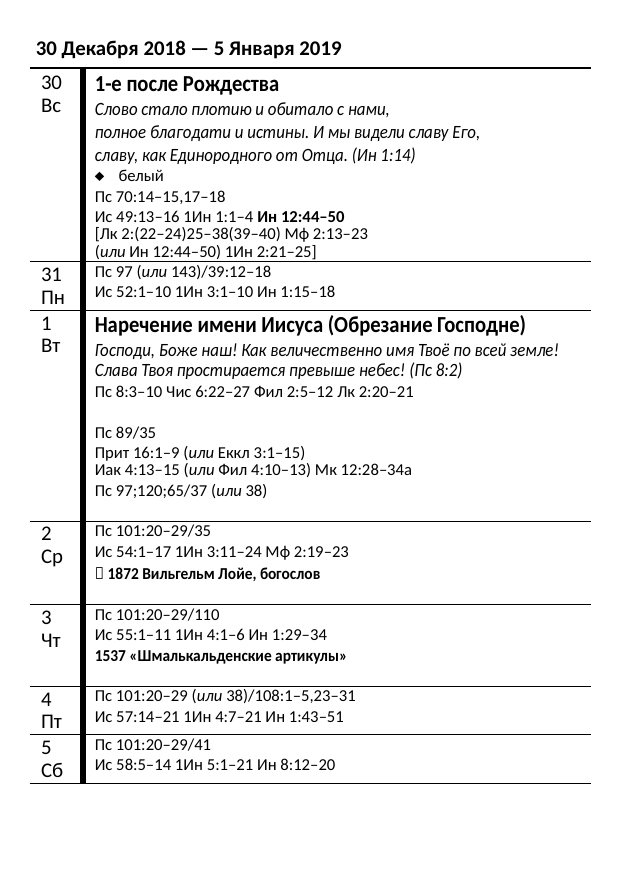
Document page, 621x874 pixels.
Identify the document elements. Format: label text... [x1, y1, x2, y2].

table_cell Пс 101:20–29/41 Ис 58:5–14 1Ин 5:1–21 Ин 8:12–20 [86, 735, 591, 782]
table_cell Пс 97 (или 143)/39:12–18 Ис 52:1–10 1Ин 3:1–10 Ин 1:15–18 [86, 262, 591, 310]
table_cell 2 Ср [30, 522, 80, 604]
table_cell 1 Вт [30, 311, 80, 521]
table_cell 5 Сб [30, 735, 80, 782]
table_cell 31 Пн [30, 262, 80, 310]
table_cell Пс 101:20–29 (или 38)/108:1–5,23–31 Ис 57:14–21 1Ин 4:7–21 Ин 1:43–51 [86, 687, 591, 734]
table_cell Пс 101:20–29/110 Ис 55:1–11 1Ин 4:1–6 Ин 1:29–34 1537 «Шмалькальденские артикулы» [86, 605, 591, 686]
table_cell Наречение имени Иисуса (Обрезание Господне) Господи, Боже наш! Как величественно имя Твоё по всей земле! Слава Твоя простирается превыше небес! (Пс 8:2) Пс 8:3–10 Чис 6:22–27 Фил 2:5–12 Лк 2:20–21 Пс 89/35 Прит 16:1–9 (или Еккл 3:1–15) Иак 4:13–15 (или Фил 4:10–13) Мк 12:28–34а Пс 97;120;65/37 (или 38) [86, 311, 591, 521]
table_cell 30 Вс [30, 69, 80, 261]
table_cell 4 Пт [30, 687, 80, 734]
table_cell 1-е после Рождества Слово стало плотию и обитало с нами, полное благодати и истины. И мы видели славу Его, славу, как Единородного от Отца. (Ин 1:14) белый Пс 70:14–15,17–18 Ис 49:13–16 1Ин 1:1–4 Ин 12:44–50 [Лк 2:(22–24)25–38(39–40) Мф 2:13–23 (или Ин 12:44–50) 1Ин 2:21–25] [86, 69, 591, 261]
table_cell 3 Чт [30, 605, 80, 686]
table_cell Пс 101:20–29/35 Ис 54:1–17 1Ин 3:11–24 Мф 2:19–23  1872 Вильгельм Лойе, богослов [86, 522, 591, 604]
table_header 30 Декабря 2018 — 5 Января 2019 [30, 30, 591, 67]
